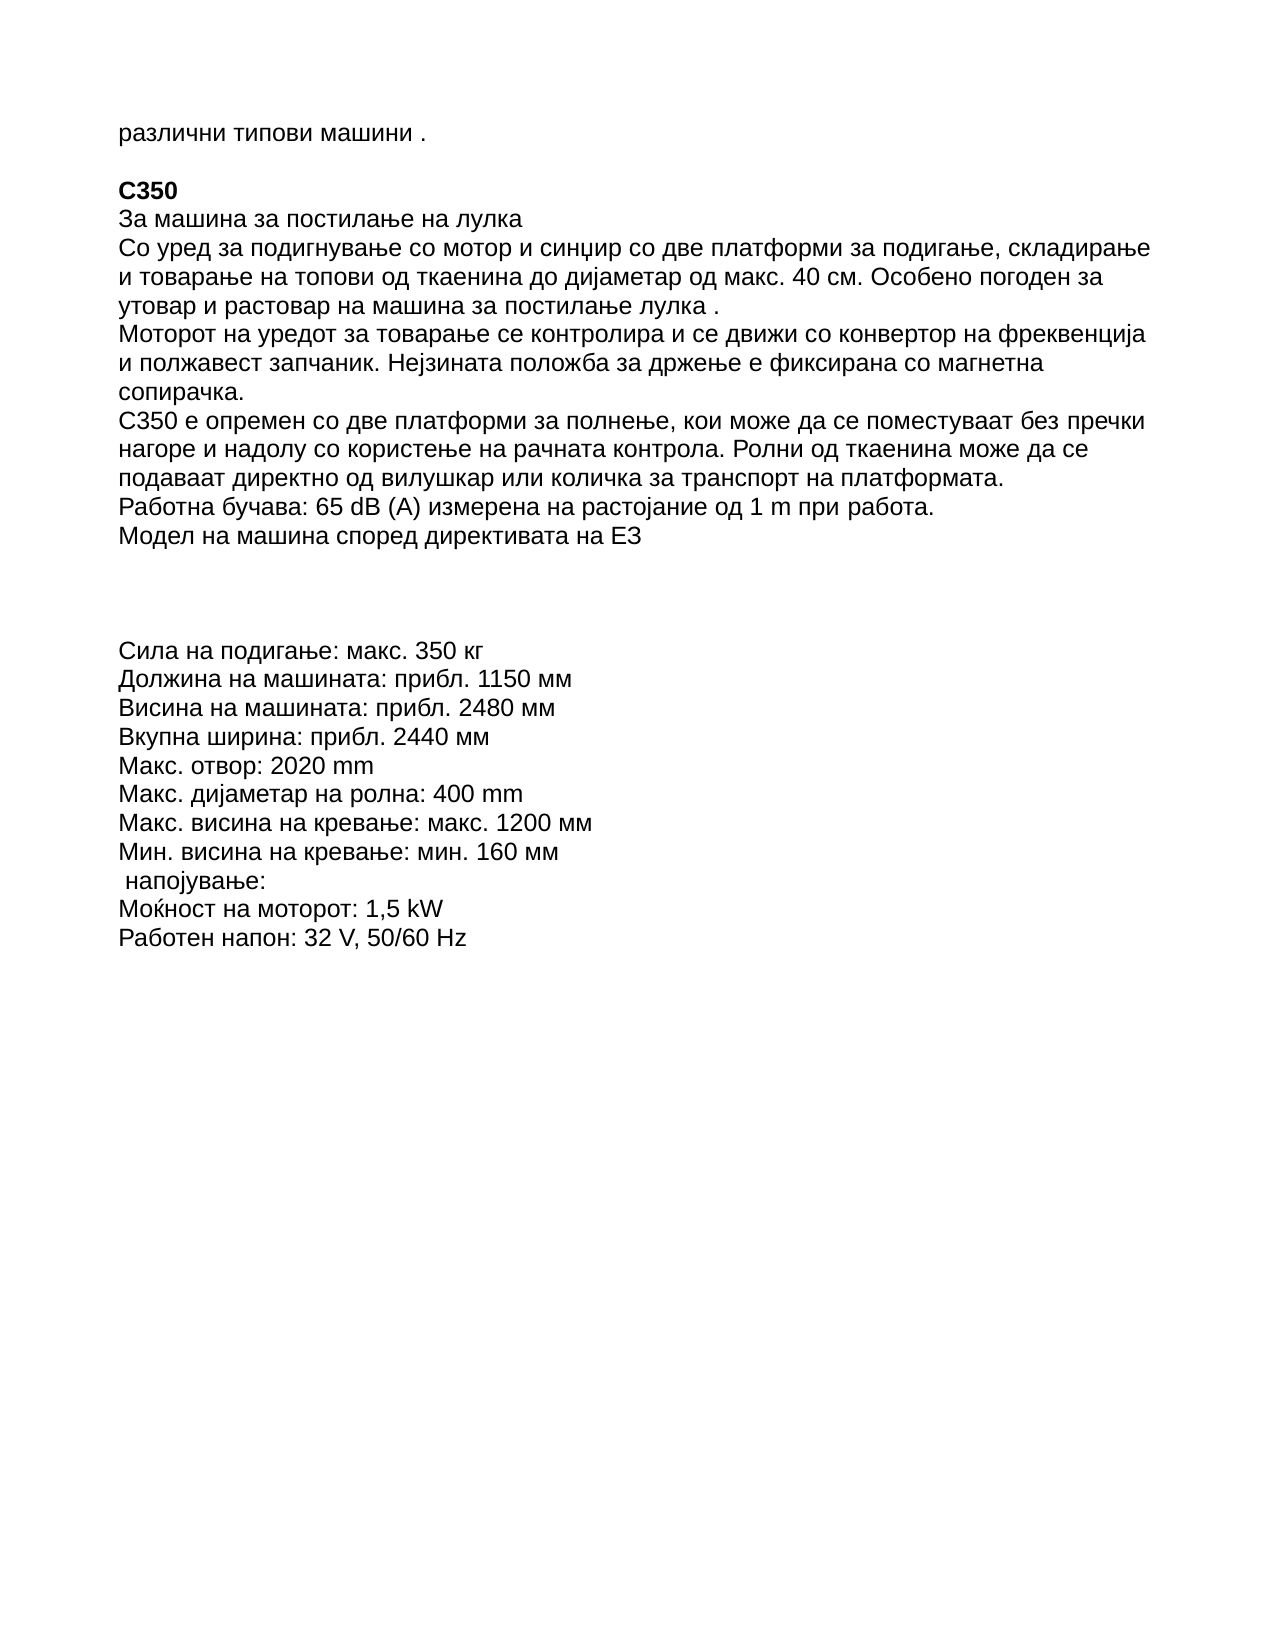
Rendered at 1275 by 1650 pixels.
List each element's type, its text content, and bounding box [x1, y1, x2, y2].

text Сила на подигање: макс. 350 кг Должина на машината: прибл. 1150 мм Висина на машината: прибл. 2480 мм Вкупна ширина: прибл. 2440 мм Макс. отвор: 2020 mm Макс. дијаметар на ролна: 400 mm Макс. висина на кревање: макс. 1200 мм Мин. висина на кревање: мин. 160 мм напојување: Моќност на моторот: 1,5 kW Работен напон: 32 V, 50/60 Hz [118, 636, 1157, 952]
text C350 [118, 176, 1157, 204]
text различни типови машини . [118, 118, 1157, 147]
text За машина за постилање на лулка Со уред за подигнување со мотор и синџир со две платформи за подигање, складирање и товарање на топови од ткаенина до дијаметар од макс. 40 см. Особено погоден за утовар и растовар на машина за постилање лулка . Моторот на уредот за товарање се контролира и се движи со конвертор на фреквенција и полжавест запчаник. Нејзината положба за држење е фиксирана со магнетна сопирачка. C350 е опремен со две платформи за полнење, кои може да се поместуваат без пречки нагоре и надолу со користење на рачната контрола. Ролни од ткаенина може да се подаваат директно од вилушкар или количка за транспорт на платформата. Работна бучава: 65 dB (A) измерена на растојание од 1 m при работа. Модел на машина според директивата на ЕЗ [118, 204, 1157, 549]
